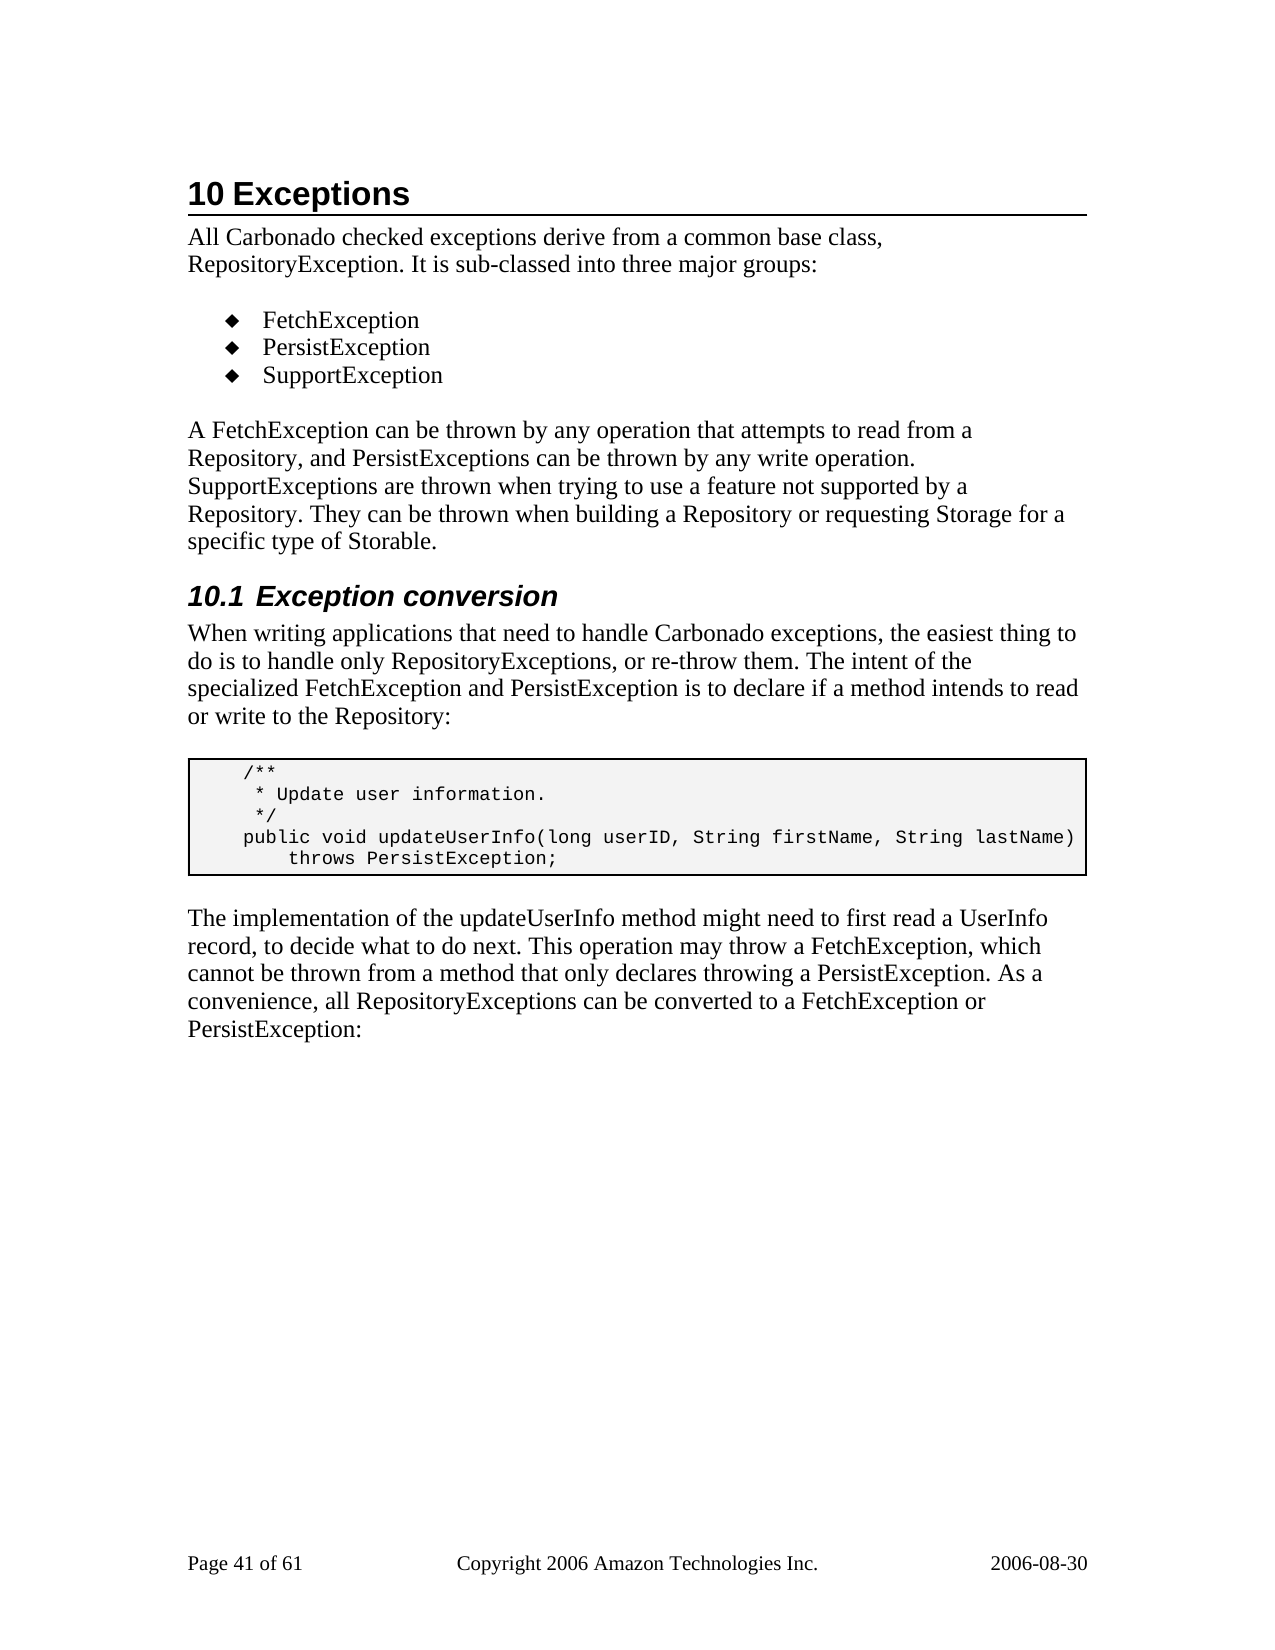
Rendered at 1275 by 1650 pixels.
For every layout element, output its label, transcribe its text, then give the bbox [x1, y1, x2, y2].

text /** [190, 760, 1085, 779]
text * Update user information. [190, 779, 1085, 800]
subtitle Exception conversion [187, 580, 1087, 613]
list SupportException [225, 361, 1087, 389]
text throws PersistException; [190, 843, 1085, 874]
list FetchException [225, 306, 1087, 333]
subtitle Exceptions [187, 175, 1087, 216]
text All Carbonado checked exceptions derive from a common base class, RepositoryException. It is sub-classed into three major groups: [187, 223, 1087, 278]
list PersistException [225, 333, 1087, 361]
text A FetchException can be thrown by any operation that attempts to read from a Repository, and PersistExceptions can be thrown by any write operation. SupportExceptions are thrown when trying to use a feature not supported by a Repository. They can be thrown when building a Repository or requesting Storage for a specific type of Storable. [187, 417, 1087, 555]
text */ [190, 800, 1085, 821]
text When writing applications that need to handle Carbonado exceptions, the easiest thing to do is to handle only RepositoryExceptions, or re-throw them. The intent of the specialized FetchException and PersistException is to declare if a method intends to read or write to the Repository: [187, 619, 1087, 730]
text public void updateUserInfo(long userID, String firstName, String lastName) [190, 821, 1085, 843]
text The implementation of the updateUserInfo method might need to first read a UserInfo record, to decide what to do next. This operation may throw a FetchException, which cannot be thrown from a method that only declares throwing a PersistException. As a convenience, all RepositoryExceptions can be converted to a FetchException or PersistException: [187, 904, 1087, 1043]
